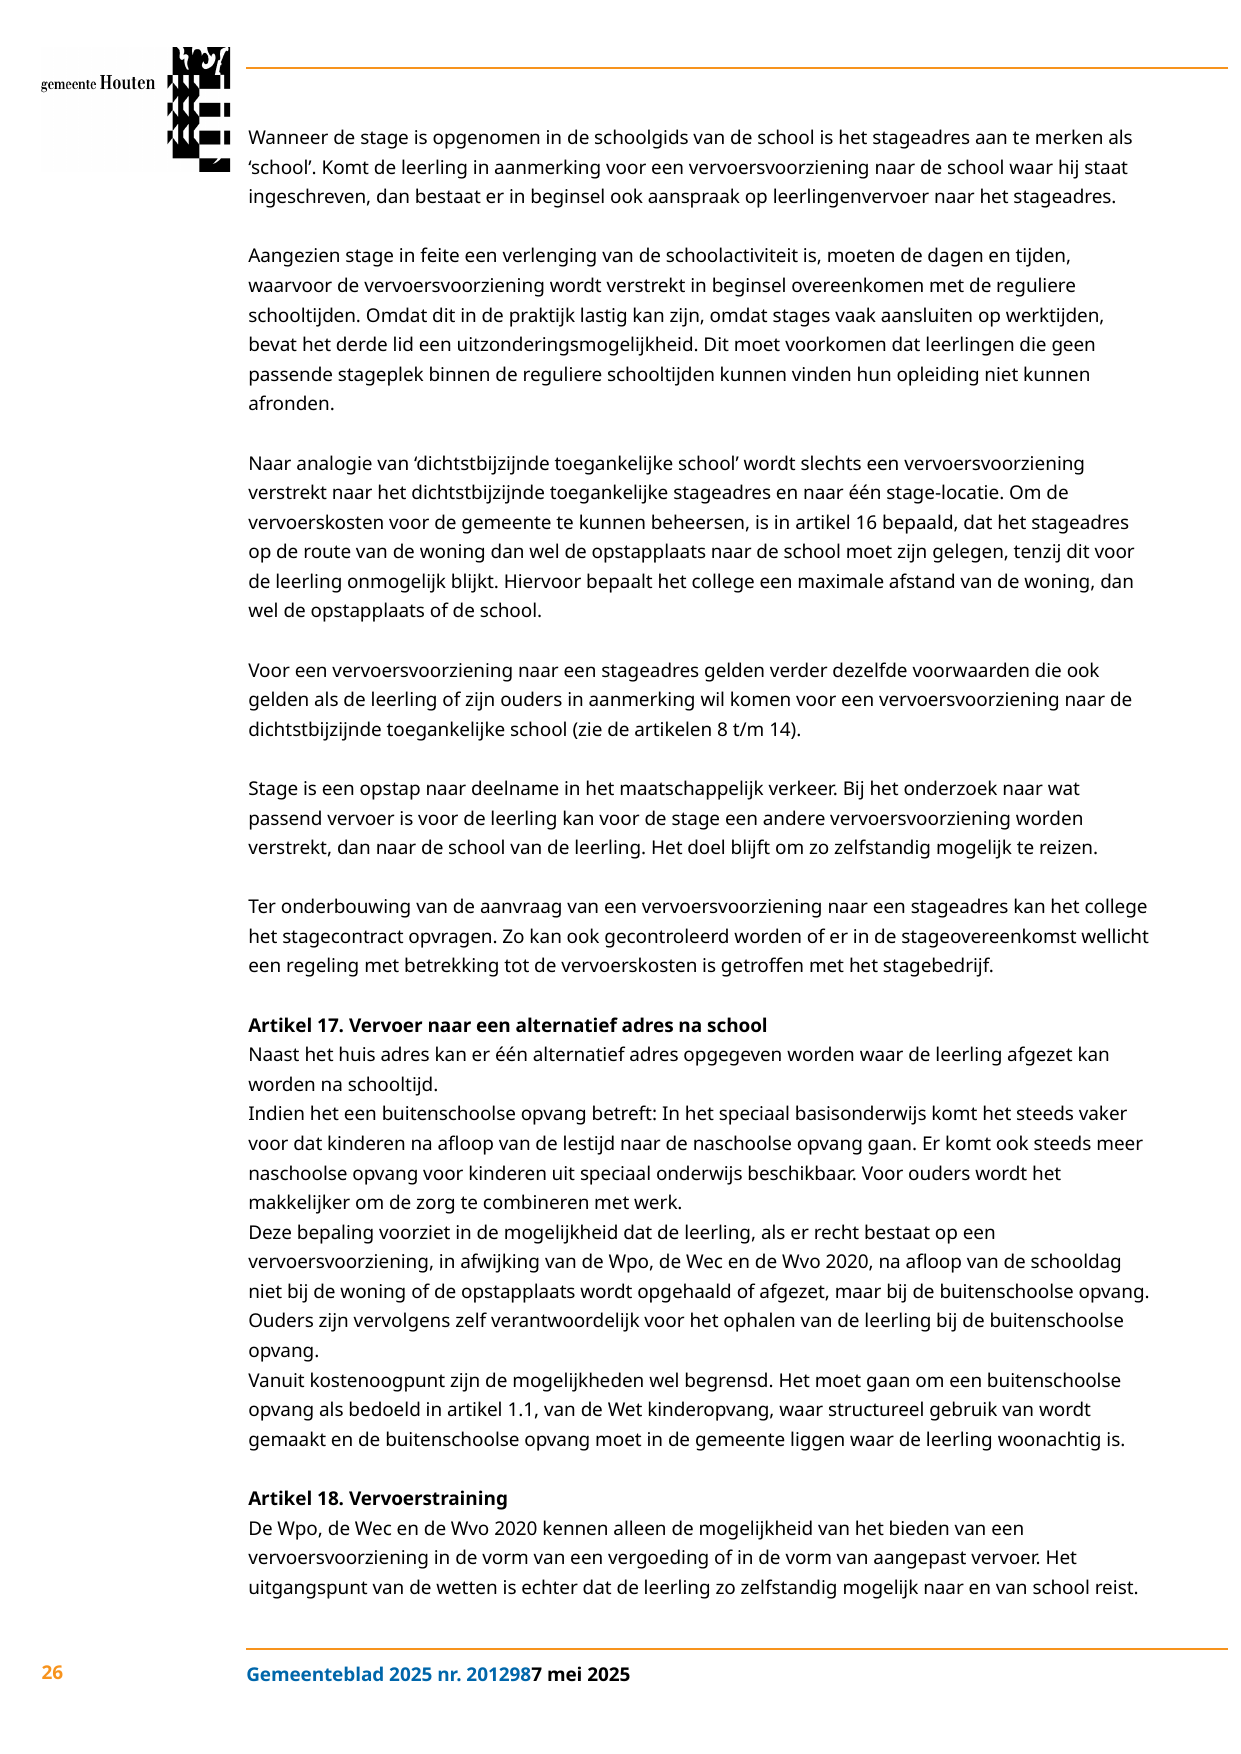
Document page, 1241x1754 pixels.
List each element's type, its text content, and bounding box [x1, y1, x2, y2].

text Wanneer de stage is opgenomen in de schoolgids van de school is het stageadres aan te merken als ‘school’. Komt de leerling in aanmerking voor een vervoersvoorziening naar de school waar hij staat ingeschreven, dan bestaat er in beginsel ook aanspraak op leerlingenvervoer naar het stageadres. [248, 124, 1152, 209]
text Artikel 17. Vervoer naar een alternatief adres na school [248, 1012, 1152, 1038]
text Naar analogie van ‘dichtstbijzijnde toegankelijke school’ wordt slechts een vervoersvoorziening verstrekt naar het dichtstbijzijnde toegankelijke stageadres en naar één stage-locatie. Om de vervoerskosten voor de gemeente te kunnen beheersen, is in artikel 16 bepaald, dat het stageadres op de route van de woning dan wel de opstapplaats naar de school moet zijn gelegen, tenzij dit voor de leerling onmogelijk blijkt. Hiervoor bepaalt het college een maximale afstand van de woning, dan wel de opstapplaats of de school. [248, 450, 1152, 623]
text Voor een vervoersvoorziening naar een stageadres gelden verder dezelfde voorwaarden die ook gelden als de leerling of zijn ouders in aanmerking wil komen voor een vervoersvoorziening naar de dichtstbijzijnde toegankelijke school (zie de artikelen 8 t/m 14). [248, 657, 1152, 742]
text Vanuit kostenoogpunt zijn de mogelijkheden wel begrensd. Het moet gaan om een buitenschoolse opvang als bedoeld in artikel 1.1, van de Wet kinderopvang, waar structureel gebruik van wordt gemaakt en de buitenschoolse opvang moet in de gemeente liggen waar de leerling woonachtig is. [248, 1367, 1152, 1452]
text Ter onderbouwing van de aanvraag van een vervoersvoorziening naar een stageadres kan het college het stagecontract opvragen. Zo kan ook gecontroleerd worden of er in de stageovereenkomst wellicht een regeling met betrekking tot de vervoerskosten is getroffen met het stagebedrijf. [248, 893, 1152, 978]
text De Wpo, de Wec en de Wvo 2020 kennen alleen de mogelijkheid van het bieden van een vervoersvoorziening in de vorm van een vergoeding of in de vorm van aangepast vervoer. Het uitgangspunt van de wetten is echter dat de leerling zo zelfstandig mogelijk naar en van school reist. [248, 1515, 1152, 1600]
text Naast het huis adres kan er één alternatief adres opgegeven worden waar de leerling afgezet kan worden na schooltijd. [248, 1041, 1152, 1097]
text Aangezien stage in feite een verlenging van de schoolactiviteit is, moeten de dagen en tijden, waarvoor de vervoersvoorziening wordt verstrekt in beginsel overeenkomen met de reguliere schooltijden. Omdat dit in de praktijk lastig kan zijn, omdat stages vaak aansluiten op werktijden, bevat het derde lid een uitzonderingsmogelijkheid. Dit moet voorkomen dat leerlingen die geen passende stageplek binnen de reguliere schooltijden kunnen vinden hun opleiding niet kunnen afronden. [248, 243, 1152, 416]
text Stage is een opstap naar deelname in het maatschappelijk verkeer. Bij het onderzoek naar wat passend vervoer is voor de leerling kan voor de stage een andere vervoersvoorziening worden verstrekt, dan naar de school van de leerling. Het doel blijft om zo zelfstandig mogelijk te reizen. [248, 775, 1152, 860]
picture [41, 47, 231, 172]
text Artikel 18. Vervoerstraining [248, 1485, 1152, 1511]
text Indien het een buitenschoolse opvang betreft: In het speciaal basisonderwijs komt het steeds vaker voor dat kinderen na afloop van de lestijd naar de naschoolse opvang gaan. Er komt ook steeds meer naschoolse opvang voor kinderen uit speciaal onderwijs beschikbaar. Voor ouders wordt het makkelijker om de zorg te combineren met werk. [248, 1101, 1152, 1215]
text Deze bepaling voorziet in de mogelijkheid dat de leerling, als er recht bestaat op een vervoersvoorziening, in afwijking van de Wpo, de Wec en de Wvo 2020, na afloop van de schooldag niet bij de woning of de opstapplaats wordt opgehaald of afgezet, maar bij de buitenschoolse opvang. Ouders zijn vervolgens zelf verantwoordelijk voor het ophalen van de leerling bij de buitenschoolse opvang. [248, 1219, 1152, 1363]
